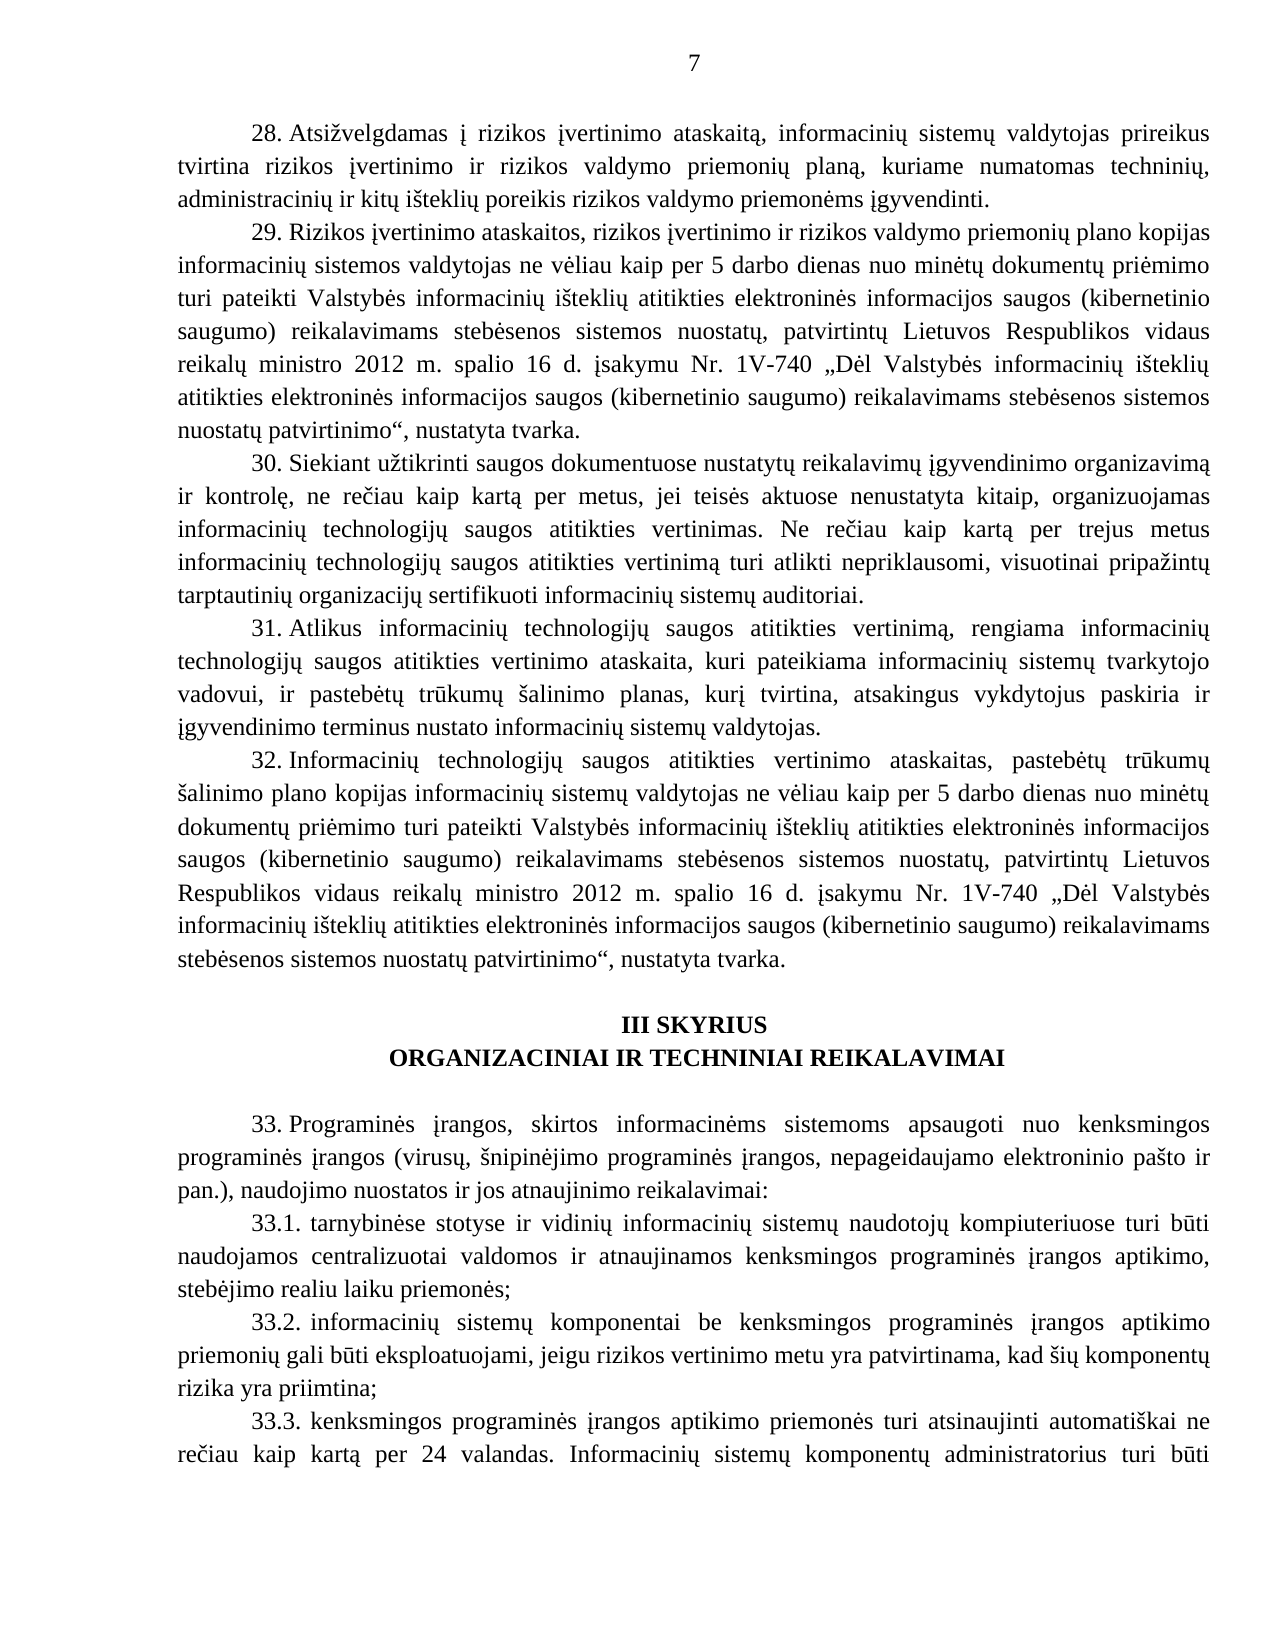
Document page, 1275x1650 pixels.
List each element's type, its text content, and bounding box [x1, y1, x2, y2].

text 33.2. informacinių sistemų komponentai be kenksmingos programinės įrangos aptikimo priemonių gali būti eksploatuojami, jeigu rizikos vertinimo metu yra patvirtinama, kad šių komponentų rizika yra priimtina; [177, 1307, 1211, 1402]
text 33. Programinės įrangos, skirtos informacinėms sistemoms apsaugoti nuo kenksmingos programinės įrangos (virusų, šnipinėjimo programinės įrangos, nepageidaujamo elektroninio pašto ir pan.), naudojimo nuostatos ir jos atnaujinimo reikalavimai: [177, 1109, 1211, 1203]
text III SKYRIUS [177, 1010, 1211, 1038]
text 29. Rizikos įvertinimo ataskaitos, rizikos įvertinimo ir rizikos valdymo priemonių plano kopijas informacinių sistemos valdytojas ne vėliau kaip per 5 darbo dienas nuo minėtų dokumentų priėmimo turi pateikti Valstybės informacinių išteklių atitikties elektroninės informacijos saugos (kibernetinio saugumo) reikalavimams stebėsenos sistemos nuostatų, patvirtintų Lietuvos Respublikos vidaus reikalų ministro 2012 m. spalio 16 d. įsakymu Nr. 1V-740 „Dėl Valstybės informacinių išteklių atitikties elektroninės informacijos saugos (kibernetinio saugumo) reikalavimams stebėsenos sistemos nuostatų patvirtinimo“, nustatyta tvarka. [177, 217, 1211, 444]
text ORGANIZACINIAI IR TECHNINIAI REIKALAVIMAI [177, 1043, 1211, 1071]
text 33.3. kenksmingos programinės įrangos aptikimo priemonės turi atsinaujinti automatiškai ne rečiau kaip kartą per 24 valandas. Informacinių sistemų komponentų administratorius turi būti [177, 1406, 1211, 1468]
text 30. Siekiant užtikrinti saugos dokumentuose nustatytų reikalavimų įgyvendinimo organizavimą ir kontrolę, ne rečiau kaip kartą per metus, jei teisės aktuose nenustatyta kitaip, organizuojamas informacinių technologijų saugos atitikties vertinimas. Ne rečiau kaip kartą per trejus metus informacinių technologijų saugos atitikties vertinimą turi atlikti nepriklausomi, visuotinai pripažintų tarptautinių organizacijų sertifikuoti informacinių sistemų auditoriai. [177, 448, 1211, 609]
text 31. Atlikus informacinių technologijų saugos atitikties vertinimą, rengiama informacinių technologijų saugos atitikties vertinimo ataskaita, kuri pateikiama informacinių sistemų tvarkytojo vadovui, ir pastebėtų trūkumų šalinimo planas, kurį tvirtina, atsakingus vykdytojus paskiria ir įgyvendinimo terminus nustato informacinių sistemų valdytojas. [177, 613, 1211, 741]
text 32. Informacinių technologijų saugos atitikties vertinimo ataskaitas, pastebėtų trūkumų šalinimo plano kopijas informacinių sistemų valdytojas ne vėliau kaip per 5 darbo dienas nuo minėtų dokumentų priėmimo turi pateikti Valstybės informacinių išteklių atitikties elektroninės informacijos saugos (kibernetinio saugumo) reikalavimams stebėsenos sistemos nuostatų, patvirtintų Lietuvos Respublikos vidaus reikalų ministro 2012 m. spalio 16 d. įsakymu Nr. 1V-740 „Dėl Valstybės informacinių išteklių atitikties elektroninės informacijos saugos (kibernetinio saugumo) reikalavimams stebėsenos sistemos nuostatų patvirtinimo“, nustatyta tvarka. [177, 746, 1211, 972]
text 33.1. tarnybinėse stotyse ir vidinių informacinių sistemų naudotojų kompiuteriuose turi būti naudojamos centralizuotai valdomos ir atnaujinamos kenksmingos programinės įrangos aptikimo, stebėjimo realiu laiku priemonės; [177, 1208, 1211, 1303]
text 28. Atsižvelgdamas į rizikos įvertinimo ataskaitą, informacinių sistemų valdytojas prireikus tvirtina rizikos įvertinimo ir rizikos valdymo priemonių planą, kuriame numatomas techninių, administracinių ir kitų išteklių poreikis rizikos valdymo priemonėms įgyvendinti. [177, 118, 1211, 213]
